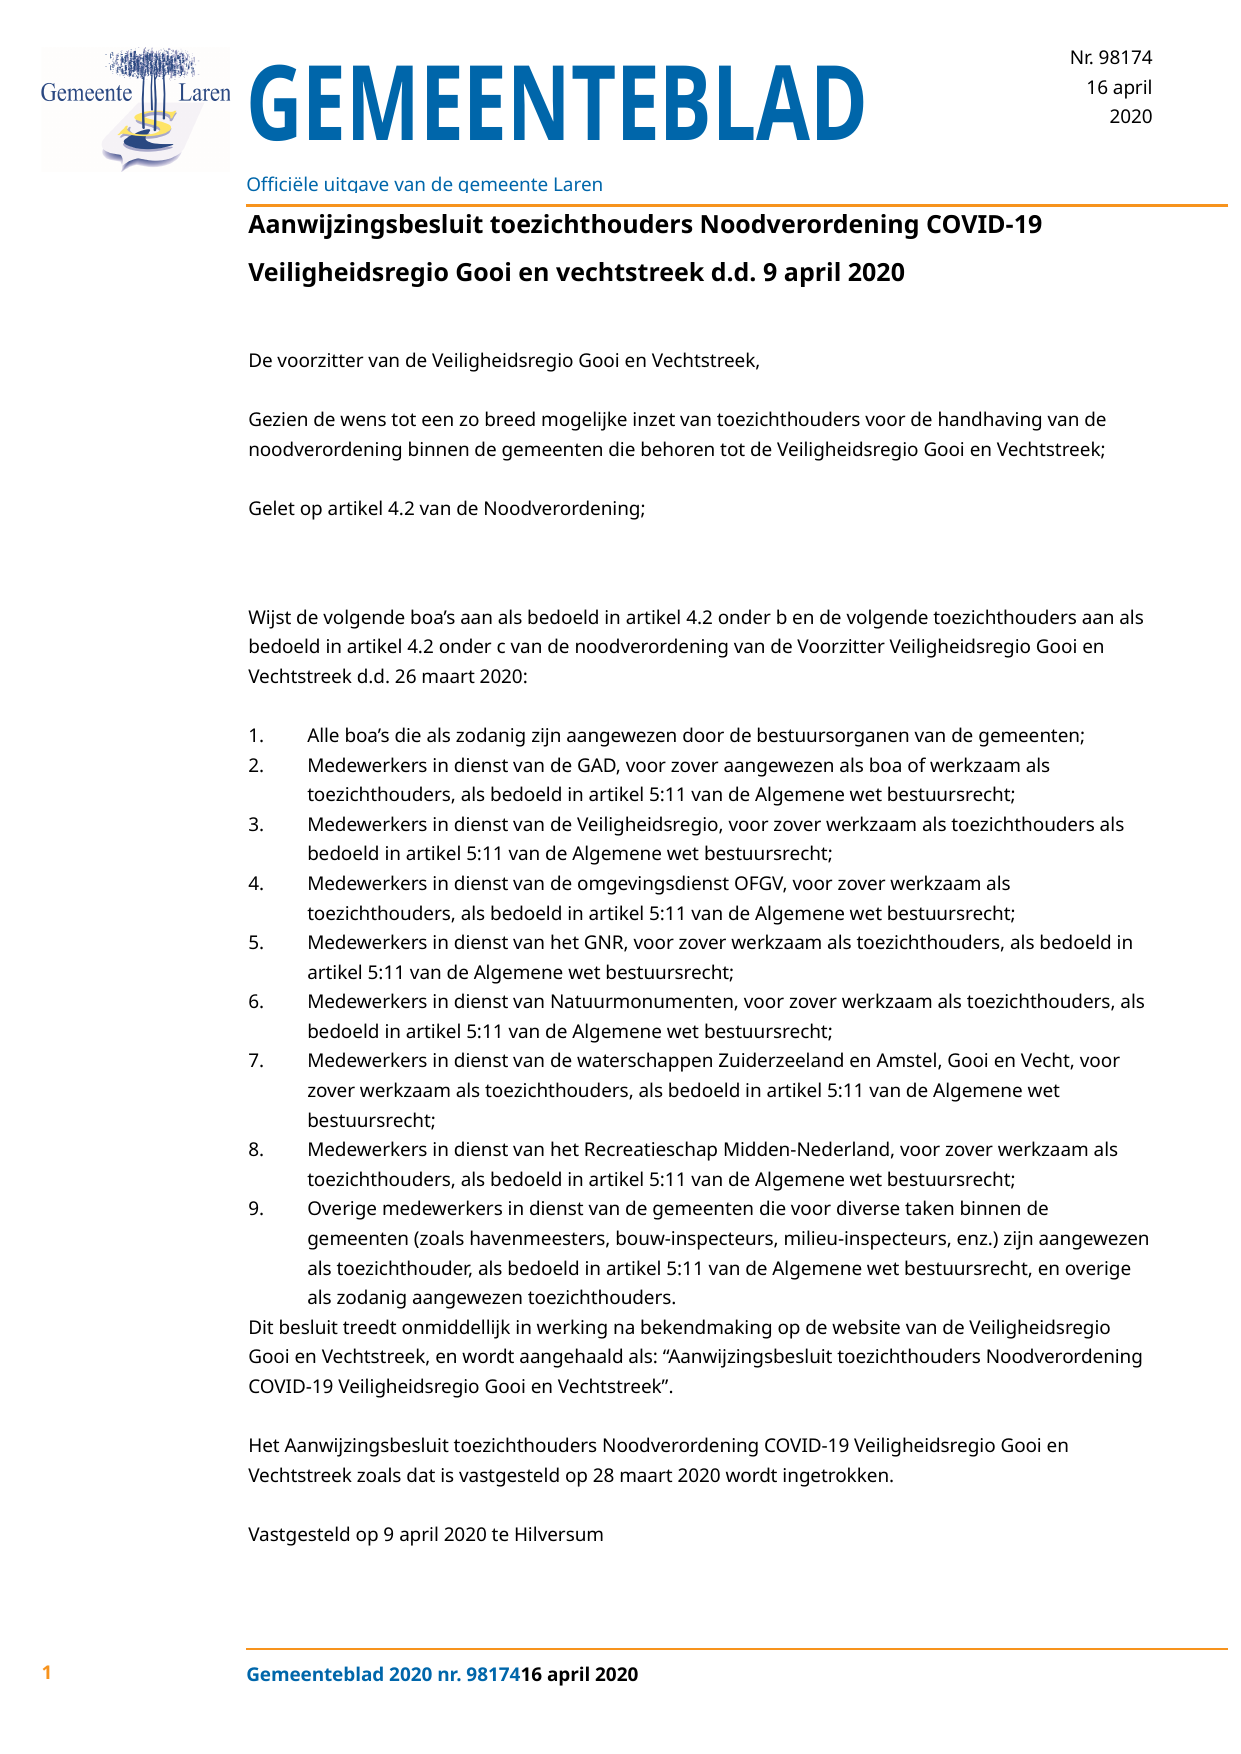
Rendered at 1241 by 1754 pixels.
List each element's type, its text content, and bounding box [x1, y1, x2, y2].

text Dit besluit treedt onmiddellijk in werking na bekendmaking op de website van de Veiligheidsregio Gooi en Vechtstreek, en wordt aangehaald als: “Aanwijzingsbesluit toezichthouders Noodverordening COVID-19 Veiligheidsregio Gooi en Vechtstreek”. [248, 1314, 1152, 1399]
text Vastgesteld op 9 april 2020 te Hilversum [248, 1521, 1152, 1547]
list Overige medewerkers in dienst van de gemeenten die voor diverse taken binnen de gemeenten (zoals havenmeesters, bouw-inspecteurs, milieu-inspecteurs, enz.) zijn aangewezen als toezichthouder, als bedoeld in artikel 5:11 van de Algemene wet bestuursrecht, en overige als zodanig aangewezen toezichthouders. [248, 1196, 1152, 1310]
list Alle boa’s die als zodanig zijn aangewezen door de bestuursorganen van de gemeenten; [248, 722, 1152, 748]
list Medewerkers in dienst van de omgevingsdienst OFGV, voor zover werkzaam als toezichthouders, als bedoeld in artikel 5:11 van de Algemene wet bestuursrecht; [248, 870, 1152, 925]
text Gezien de wens tot een zo breed mogelijke inzet van toezichthouders voor de handhaving van de noodverordening binnen de gemeenten die behoren tot de Veiligheidsregio Gooi en Vechtstreek; [248, 407, 1152, 462]
text Gelet op artikel 4.2 van de Noodverordening; [248, 495, 1152, 521]
text Wijst de volgende boa’s aan als bedoeld in artikel 4.2 onder b en de volgende toezichthouders aan als bedoeld in artikel 4.2 onder c van de noodverordening van de Voorzitter Veiligheidsregio Gooi en Vechtstreek d.d. 26 maart 2020: [248, 604, 1152, 689]
list Medewerkers in dienst van de GAD, voor zover aangewezen als boa of werkzaam als toezichthouders, als bedoeld in artikel 5:11 van de Algemene wet bestuursrecht; [248, 752, 1152, 807]
text De voorzitter van de Veiligheidsregio Gooi en Vechtstreek, [248, 347, 1152, 373]
list Medewerkers in dienst van de waterschappen Zuiderzeeland en Amstel, Gooi en Vecht, voor zover werkzaam als toezichthouders, als bedoeld in artikel 5:11 van de Algemene wet bestuursrecht; [248, 1048, 1152, 1132]
list Medewerkers in dienst van Natuurmonumenten, voor zover werkzaam als toezichthouders, als bedoeld in artikel 5:11 van de Algemene wet bestuursrecht; [248, 988, 1152, 1044]
text Het Aanwijzingsbesluit toezichthouders Noodverordening COVID-19 Veiligheidsregio Gooi en Vechtstreek zoals dat is vastgesteld op 28 maart 2020 wordt ingetrokken. [248, 1432, 1152, 1487]
picture [41, 47, 231, 172]
list Medewerkers in dienst van het Recreatieschap Midden-Nederland, voor zover werkzaam als toezichthouders, als bedoeld in artikel 5:11 van de Algemene wet bestuursrecht; [248, 1136, 1152, 1192]
list Medewerkers in dienst van het GNR, voor zover werkzaam als toezichthouders, als bedoeld in artikel 5:11 van de Algemene wet bestuursrecht; [248, 929, 1152, 984]
list Medewerkers in dienst van de Veiligheidsregio, voor zover werkzaam als toezichthouders als bedoeld in artikel 5:11 van de Algemene wet bestuursrecht; [248, 811, 1152, 866]
text Aanwijzingsbesluit toezichthouders Noodverordening COVID-19 Veiligheidsregio Gooi en vechtstreek d.d. 9 april 2020 [248, 207, 1152, 288]
